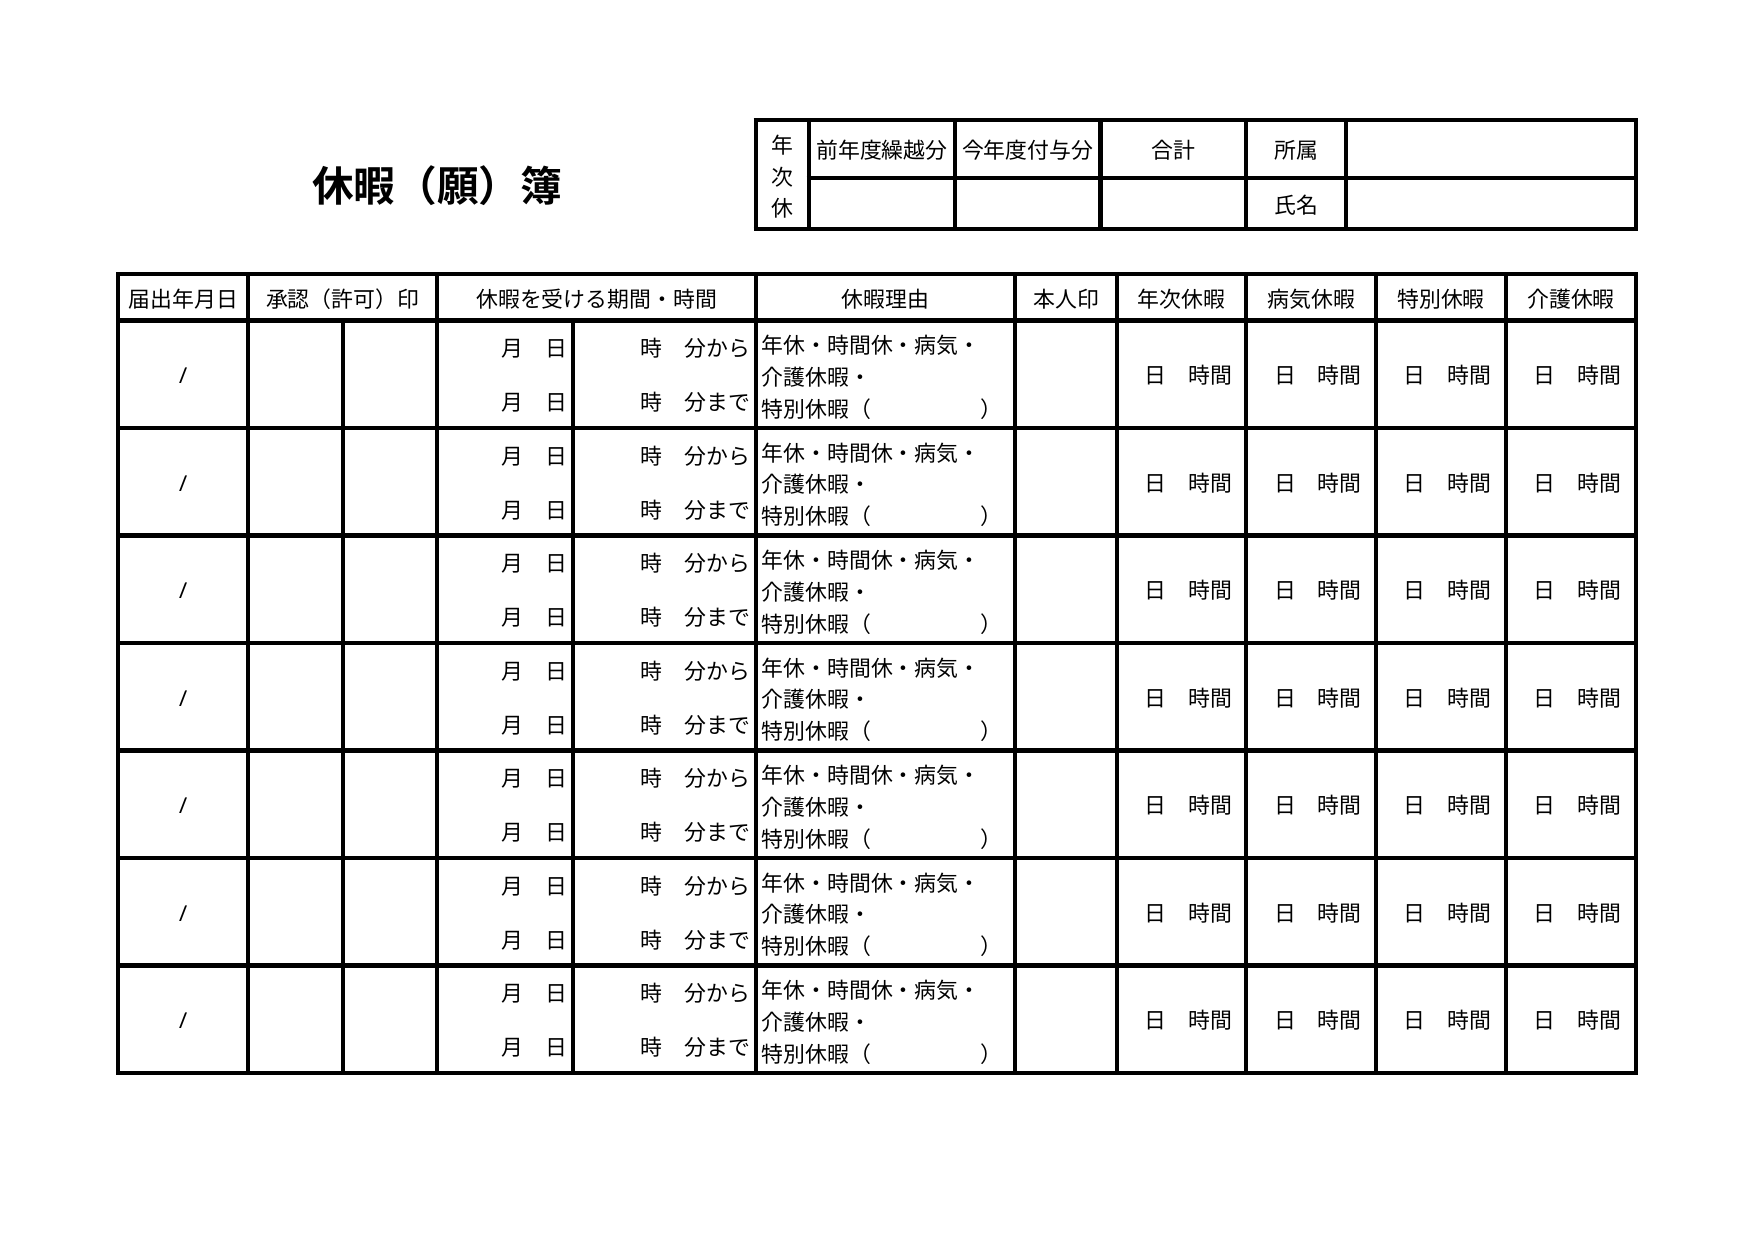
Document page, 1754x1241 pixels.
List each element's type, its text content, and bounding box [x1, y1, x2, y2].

table_cell / [120, 645, 246, 748]
table_cell 時 分から [575, 968, 754, 1017]
table_cell 時 分から [575, 323, 754, 372]
table_cell 月 日 [439, 695, 571, 748]
table_cell [345, 860, 435, 963]
table_cell / [120, 430, 246, 533]
table_cell [345, 538, 435, 641]
table_cell 時 分まで [575, 372, 754, 426]
table_cell [345, 753, 435, 856]
table_cell [250, 860, 341, 963]
table_cell 月 日 [439, 753, 571, 802]
table_cell 日 時間 [1508, 968, 1634, 1071]
table_cell 特別休暇 [1378, 276, 1504, 318]
table_cell 日 時間 [1378, 323, 1504, 426]
table_cell [345, 323, 435, 426]
table_cell 月 日 [439, 372, 571, 426]
table_cell 時 分まで [575, 587, 754, 641]
table_cell 日 時間 [1378, 538, 1504, 641]
table_cell 時 分から [575, 645, 754, 694]
table_cell [250, 538, 341, 641]
table_cell 届出年月日 [120, 276, 246, 318]
table_cell 本人印 [1017, 276, 1115, 318]
table_cell [1017, 430, 1115, 533]
table_cell / [120, 538, 246, 641]
table_header 今年度付与分 [957, 122, 1098, 176]
table_cell 日 時間 [1378, 968, 1504, 1071]
table_header 所属 [1248, 122, 1344, 176]
table_cell 時 分まで [575, 910, 754, 963]
table_cell [118, 227, 1636, 272]
table_cell 日 時間 [1248, 645, 1374, 748]
table_cell 日 時間 [1248, 860, 1374, 963]
table_cell 日 時間 [1508, 430, 1634, 533]
table_cell 月 日 [439, 968, 571, 1017]
table_cell 月 日 [439, 323, 571, 372]
table_cell 年休・時間休・病気・ 介護休暇・ 特別休暇（ ） [758, 645, 1013, 748]
table_cell [250, 753, 341, 856]
table_cell 年休・時間休・病気・ 介護休暇・ 特別休暇（ ） [758, 753, 1013, 856]
table_cell 月 日 [439, 910, 571, 963]
table_cell 日 時間 [1119, 645, 1244, 748]
table_cell 月 日 [439, 480, 571, 533]
table_cell 年休・時間休・病気・ 介護休暇・ 特別休暇（ ） [758, 860, 1013, 963]
table_cell 日 時間 [1508, 860, 1634, 963]
table_header [1348, 122, 1634, 176]
table_cell 日 時間 [1248, 538, 1374, 641]
table_cell 年休・時間休・病気・ 介護休暇・ 特別休暇（ ） [758, 538, 1013, 641]
table_cell 日 時間 [1248, 323, 1374, 426]
table_cell 月 日 [439, 645, 571, 694]
table_cell 時 分から [575, 753, 754, 802]
table_cell 日 時間 [1508, 538, 1634, 641]
table_cell [250, 430, 341, 533]
table_cell 時 分まで [575, 480, 754, 533]
table_cell 月 日 [439, 430, 571, 479]
table_cell 病気休暇 [1248, 276, 1374, 318]
table_cell 介護休暇 [1508, 276, 1634, 318]
table_cell 月 日 [439, 860, 571, 909]
table_cell 時 分まで [575, 695, 754, 748]
table_cell 日 時間 [1508, 645, 1634, 748]
table_cell 日 時間 [1378, 430, 1504, 533]
table_cell 氏名 [1248, 180, 1344, 227]
table_cell [250, 323, 341, 426]
table_cell 月 日 [439, 1017, 571, 1071]
table_cell 時 分まで [575, 802, 754, 856]
table_cell [1348, 180, 1634, 227]
table_cell [250, 645, 341, 748]
table_cell [1017, 645, 1115, 748]
table_cell 時 分から [575, 430, 754, 479]
table_cell 日 時間 [1119, 968, 1244, 1071]
table_cell 日 時間 [1378, 860, 1504, 963]
table_cell 日 時間 [1119, 430, 1244, 533]
table_cell [345, 430, 435, 533]
table_cell [345, 968, 435, 1071]
table_cell 日 時間 [1378, 645, 1504, 748]
table_cell [1017, 753, 1115, 856]
table_cell 年休・時間休・病気・ 介護休暇・ 特別休暇（ ） [758, 323, 1013, 426]
table_header 休暇（願）簿 [118, 118, 754, 227]
table_cell [345, 645, 435, 748]
table_cell 日 時間 [1119, 753, 1244, 856]
table_cell / [120, 323, 246, 426]
table_cell [811, 180, 953, 227]
table_cell 休暇を受ける期間・時間 [439, 276, 754, 318]
table_cell 日 時間 [1248, 753, 1374, 856]
table_cell 月 日 [439, 587, 571, 641]
table_cell / [120, 753, 246, 856]
table_cell / [120, 860, 246, 963]
table_header 年次休暇 [758, 122, 807, 227]
table_cell 時 分まで [575, 1017, 754, 1071]
table_cell [1017, 538, 1115, 641]
table_cell 日 時間 [1248, 430, 1374, 533]
table_header 前年度繰越分 [811, 122, 953, 176]
table_cell [957, 180, 1098, 227]
table_cell 日 時間 [1119, 323, 1244, 426]
table_cell 時 分から [575, 860, 754, 909]
table_cell / [120, 968, 246, 1071]
table_cell 時 分から [575, 538, 754, 587]
table_cell 日 時間 [1119, 538, 1244, 641]
table_cell [1017, 968, 1115, 1071]
table_cell [250, 968, 341, 1071]
table_cell 日 時間 [1248, 968, 1374, 1071]
table_cell [1103, 180, 1244, 227]
table_cell 休暇理由 [758, 276, 1013, 318]
table_cell [1017, 323, 1115, 426]
table_cell 月 日 [439, 538, 571, 587]
table_cell 日 時間 [1119, 860, 1244, 963]
table_cell 日 時間 [1378, 753, 1504, 856]
table_cell 承認（許可）印 [250, 276, 435, 318]
table_cell [1017, 860, 1115, 963]
table_cell 年休・時間休・病気・ 介護休暇・ 特別休暇（ ） [758, 430, 1013, 533]
table_cell 年次休暇 [1119, 276, 1244, 318]
table_cell 日 時間 [1508, 753, 1634, 856]
table_cell 日 時間 [1508, 323, 1634, 426]
table_header 合計 [1103, 122, 1244, 176]
table_cell 年休・時間休・病気・ 介護休暇・ 特別休暇（ ） [758, 968, 1013, 1071]
table_cell 月 日 [439, 802, 571, 856]
